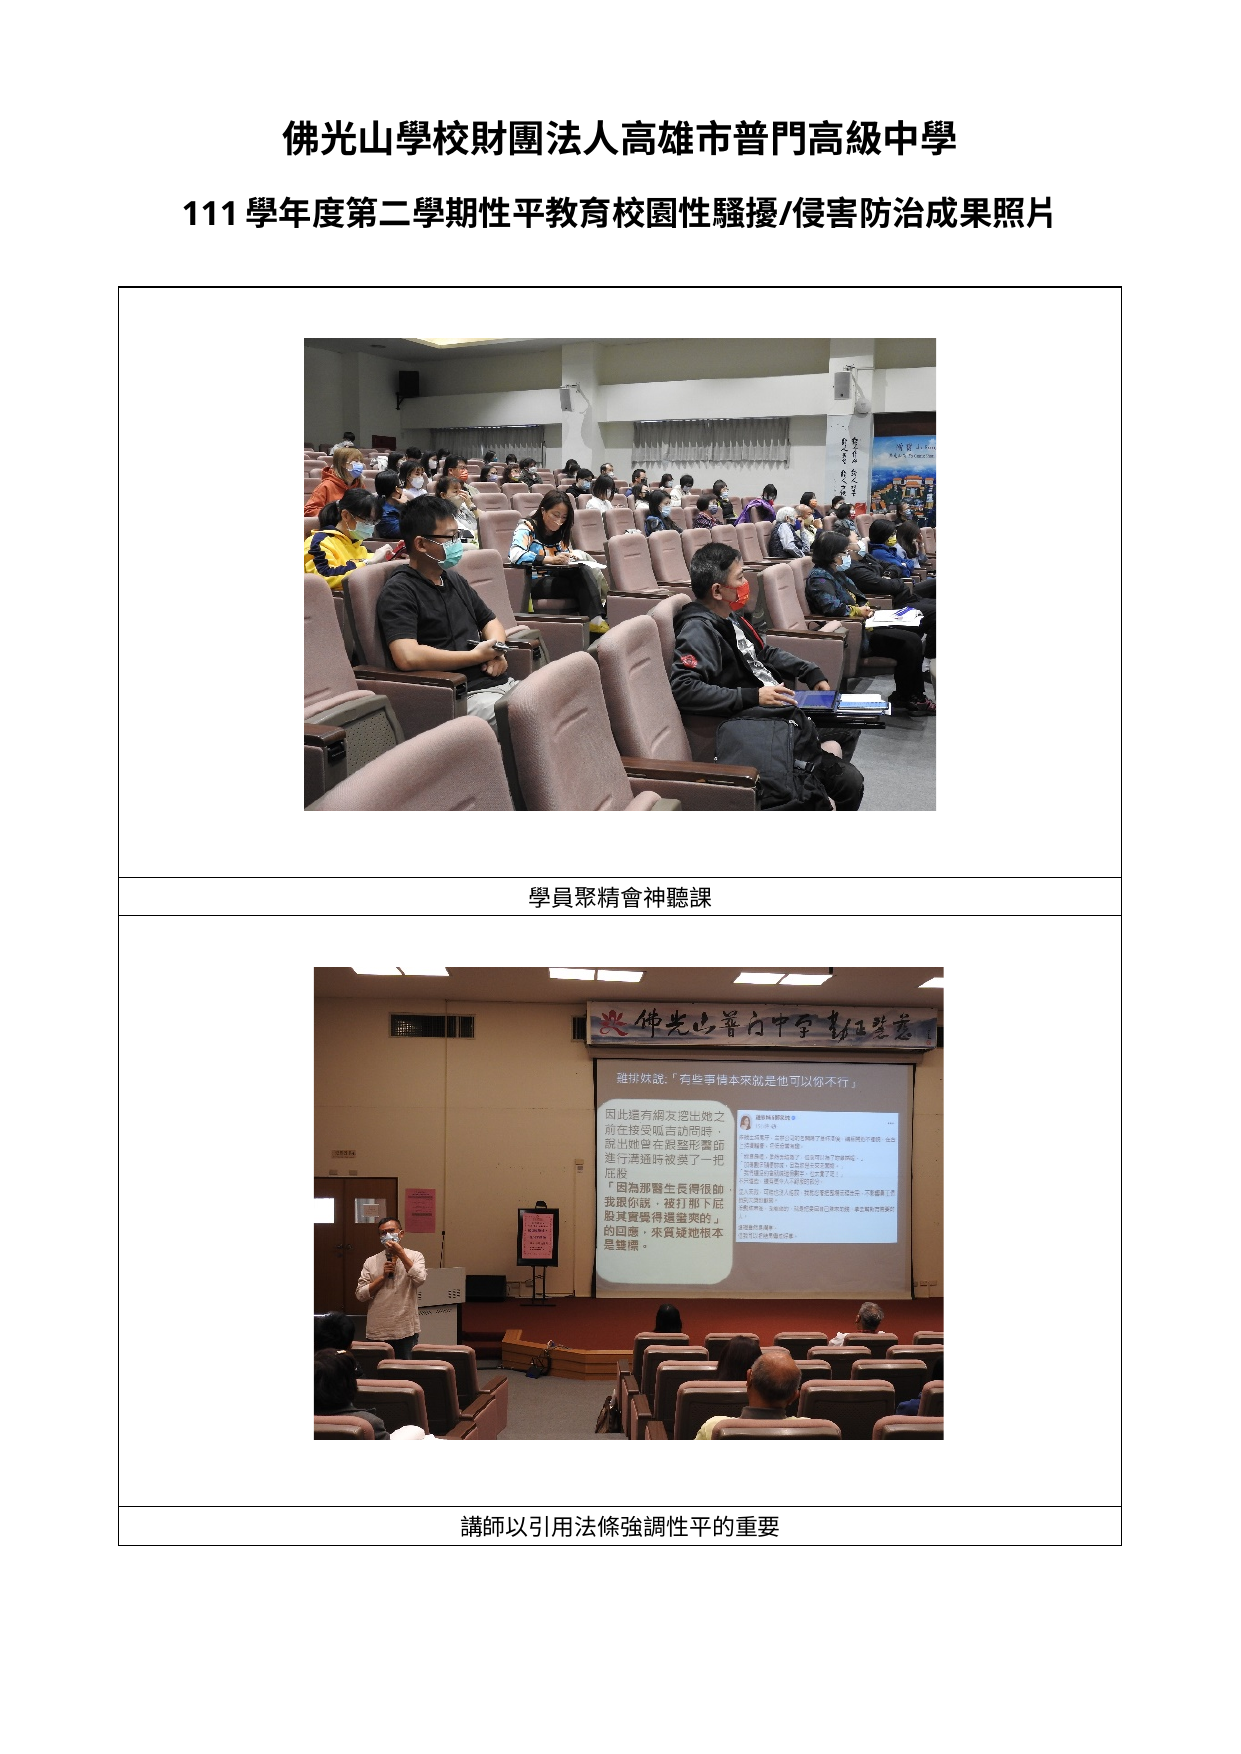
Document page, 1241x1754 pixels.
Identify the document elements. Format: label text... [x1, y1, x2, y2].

table_cell 講師以引用法條強調性平的重要 [119, 1507, 1121, 1544]
text 佛光山學校財團法人高雄市普門高級中學 [118, 99, 1122, 174]
table_cell 學員聚精會神聽課 [119, 878, 1121, 915]
table_header [119, 288, 1121, 877]
picture [313, 967, 944, 1440]
table_cell [119, 916, 1121, 1506]
text 111學年度第二學期性平教育校園性騷擾/侵害防治成果照片 [118, 174, 1122, 249]
picture [304, 338, 937, 811]
